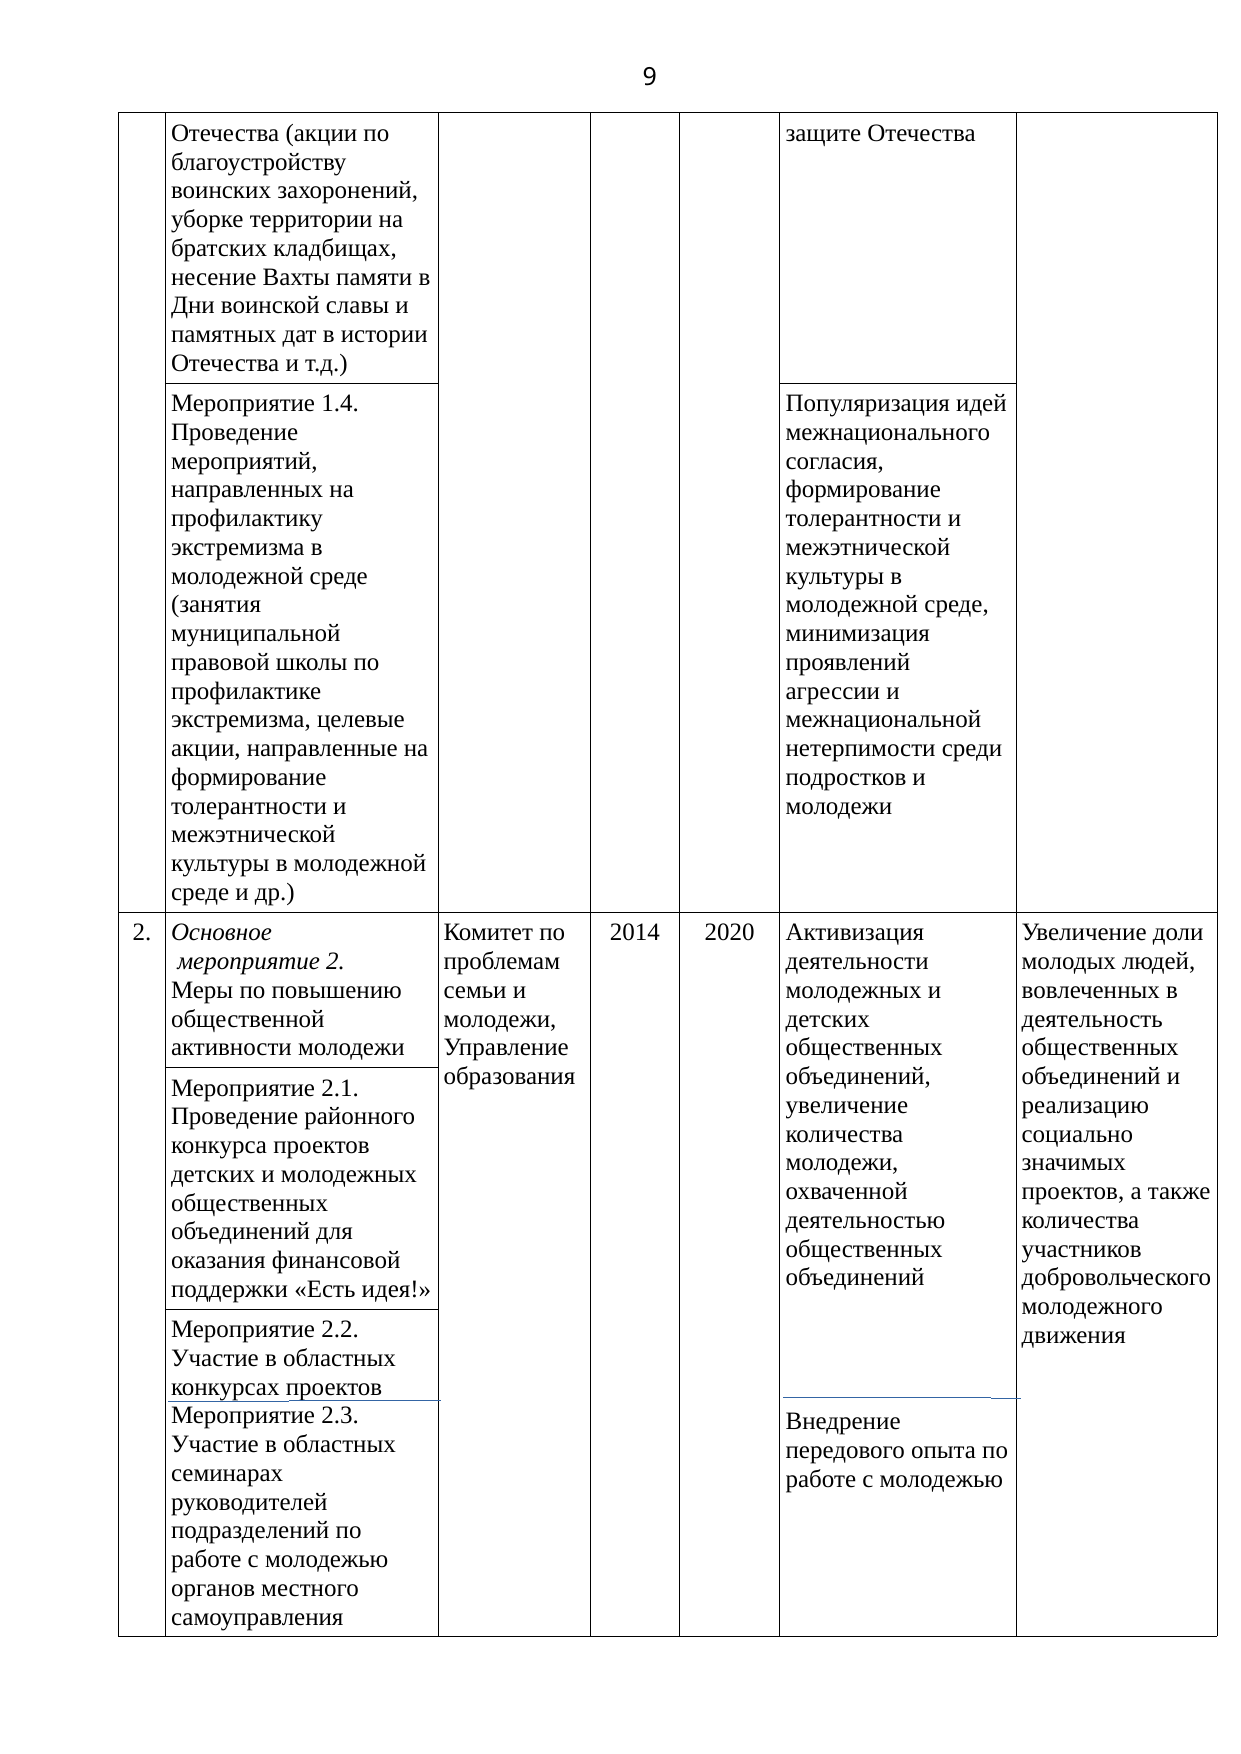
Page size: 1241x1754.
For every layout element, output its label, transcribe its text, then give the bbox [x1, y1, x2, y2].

table_cell Комитет по проблемам семьи и молодежи, Управление образования [439, 913, 590, 1636]
table_cell 2. [119, 913, 165, 1636]
table_cell Мероприятие 2.1. Проведение районного конкурса проектов детских и молодежных общественных объединений для оказания финансовой поддержки «Есть идея!» [166, 1068, 438, 1308]
table_cell Популяризация идей межнационального согласия, формирование толерантности и межэтнической культуры в молодежной среде, минимизация проявлений агрессии и межнациональной нетерпимости среди подростков и молодежи [780, 384, 1016, 912]
table_cell Мероприятие 2.2. Участие в областных конкурсах проектов Мероприятие 2.3. Участие в областных семинарах руководителей подразделений по работе с молодежью органов местного самоуправления [166, 1310, 438, 1636]
table_cell Активизация деятельности молодежных и детских общественных объединений, увеличение количества молодежи, охваченной деятельностью общественных объединений Внедрение передового опыта по работе с молодежью [780, 913, 1016, 1636]
table_cell Увеличение доли молодых людей, вовлеченных в деятельность общественных объединений и реализацию социально значимых проектов, а также количества участников добровольческого молодежного движения [1017, 913, 1217, 1636]
table_cell Мероприятие 1.4. Проведение мероприятий, направленных на профилактику экстремизма в молодежной среде (занятия муниципальной правовой школы по профилактике экстремизма, целевые акции, направленные на формирование толерантности и межэтнической культуры в молодежной среде и др.) [166, 384, 438, 912]
table_cell [439, 113, 590, 912]
table_cell 2020 [680, 913, 779, 1636]
table_cell [591, 113, 679, 912]
table_cell [1017, 113, 1217, 912]
table_cell [119, 113, 165, 912]
table_cell защите Отечества [780, 113, 1016, 382]
table_cell Отечества (акции по благоустройству воинских захоронений, уборке территории на братских кладбищах, несение Вахты памяти в Дни воинской славы и памятных дат в истории Отечества и т.д.) [166, 113, 438, 382]
table_cell 2014 [591, 913, 679, 1636]
table_cell [680, 113, 779, 912]
table_cell Основное мероприятие 2. Меры по повышению общественной активности молодежи [166, 913, 438, 1067]
